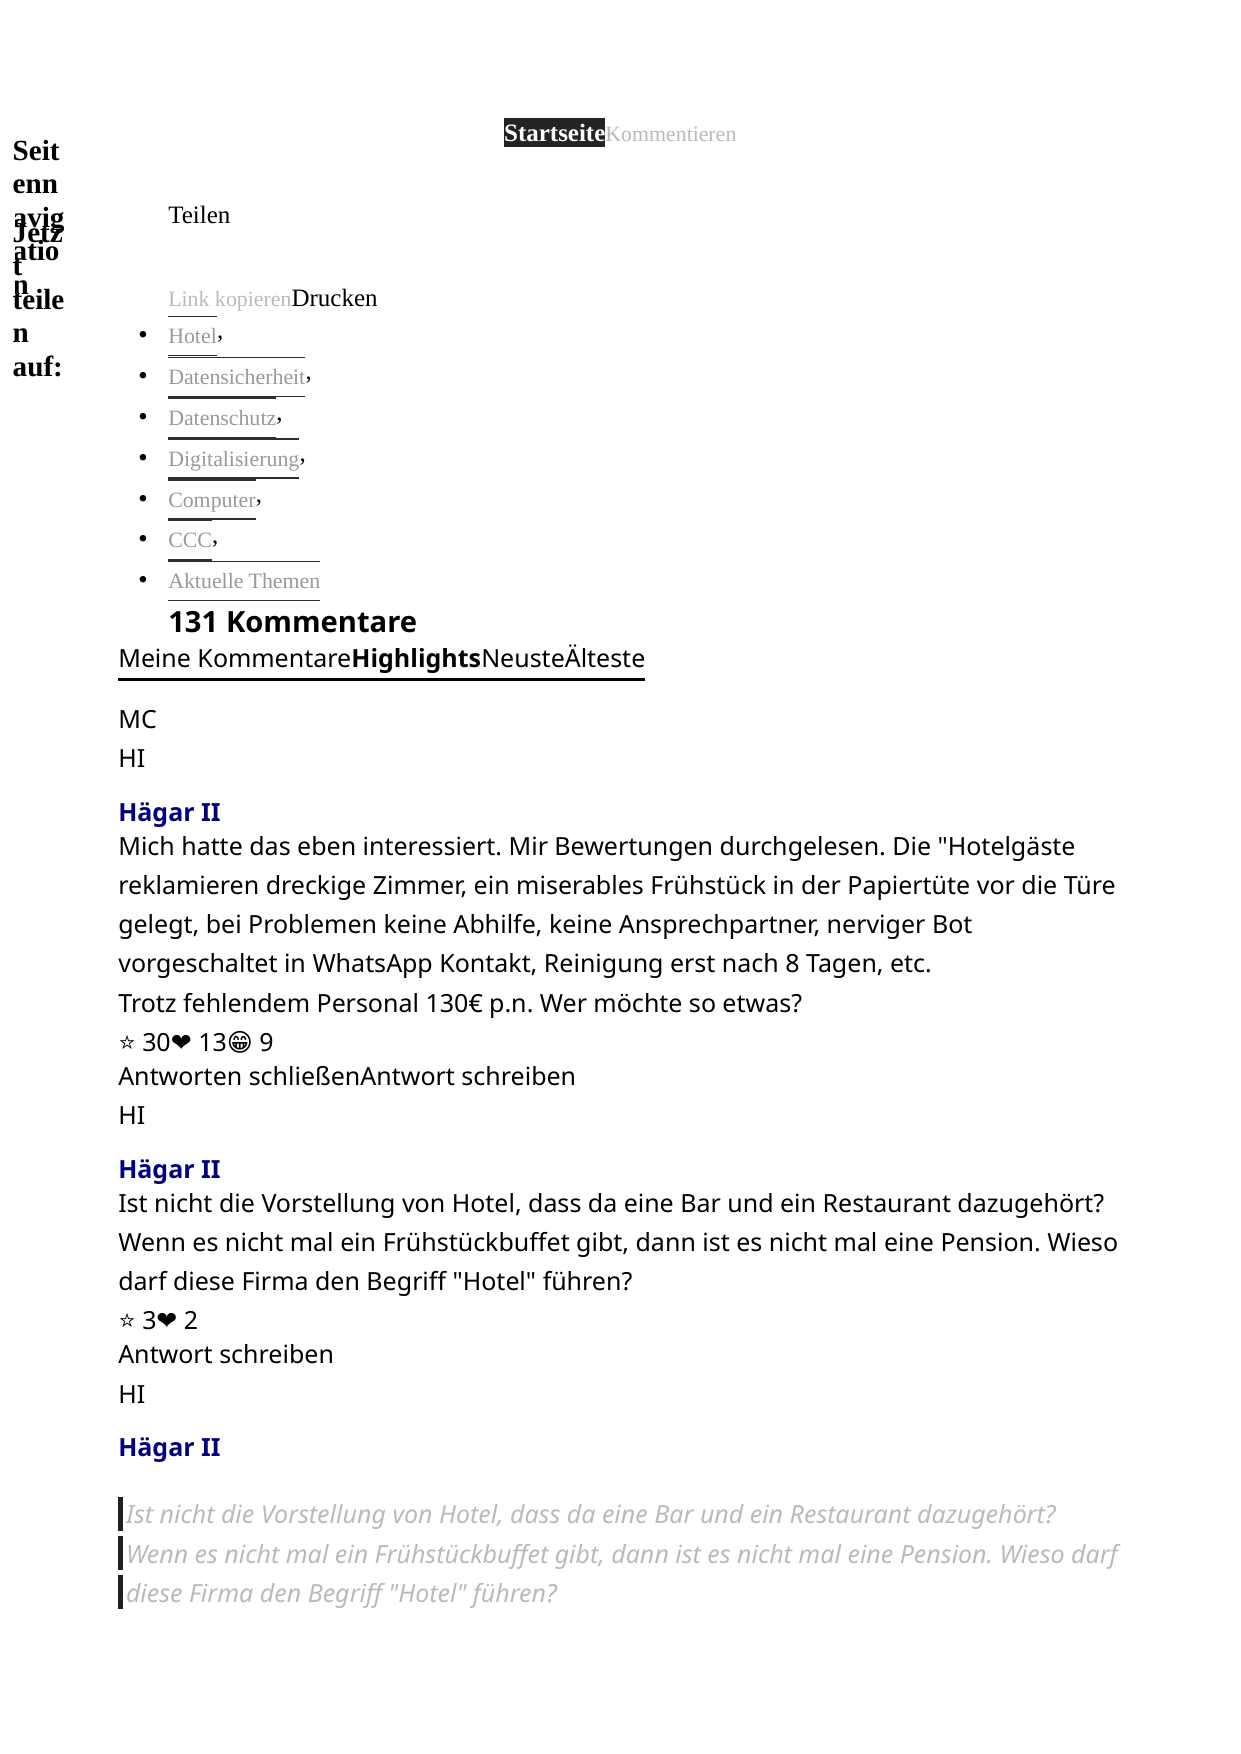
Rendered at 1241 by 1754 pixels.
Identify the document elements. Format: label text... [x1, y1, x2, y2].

text Antworten schließenAntwort schreiben [118, 1058, 1122, 1093]
list Digitalisierung [168, 438, 1072, 479]
text HI [118, 1376, 1122, 1410]
text MC [118, 702, 1122, 736]
subtitle Hägar II [118, 1430, 1122, 1464]
text Ist nicht die Vorstellung von Hotel, dass da eine Bar und ein Restaurant dazugehört? Wenn es nicht mal ein Frühstückbuffet gibt, dann ist es nicht mal eine Pension. Wieso darf diese Firma den Begriff "Hotel" führen? [118, 1497, 1122, 1609]
list Computer [168, 479, 1072, 520]
text Trotz fehlendem Personal 130€ p.n. Wer möchte so etwas? [118, 985, 1122, 1019]
text Mich hatte das eben interessiert. Mir Bewertungen durchgelesen. Die "Hotelgäste reklamieren dreckige Zimmer, ein miserables Frühstück in der Papiertüte vor die Türe gelegt, bei Problemen keine Abhilfe, keine Ansprechpartner, nerviger Bot vorgeschaltet in WhatsApp Kontakt, Reinigung erst nach 8 Tagen, etc. [118, 829, 1122, 980]
list Datensicherheit [168, 356, 1072, 397]
text Teilen [168, 200, 1072, 229]
text HI [118, 1098, 1122, 1132]
text Antwort schreiben [118, 1337, 1122, 1371]
subtitle Hägar II [118, 1151, 1122, 1186]
text HI [118, 741, 1122, 775]
text StartseiteKommentieren [168, 118, 1072, 147]
text Ist nicht die Vorstellung von Hotel, dass da eine Bar und ein Restaurant dazugehört? Wenn es nicht mal ein Frühstückbuffet gibt, dann ist es nicht mal eine Pension. Wieso darf diese Firma den Begriff "Hotel" führen? [118, 1186, 1122, 1298]
list CCC [168, 520, 1072, 561]
list Aktuelle Themen [168, 561, 1072, 601]
text ⭐️ 3❤️ 2 [118, 1303, 1122, 1337]
text Link kopierenDrucken [168, 283, 1072, 312]
subtitle Hägar II [118, 794, 1122, 829]
subtitle 131 Kommentare [168, 601, 1072, 641]
list Hotel [168, 316, 1072, 356]
list Datenschutz [168, 397, 1072, 438]
text Meine KommentareHighlightsNeusteÄlteste [118, 641, 1122, 681]
text ⭐️ 30❤️ 13😁 9 [118, 1024, 1122, 1058]
